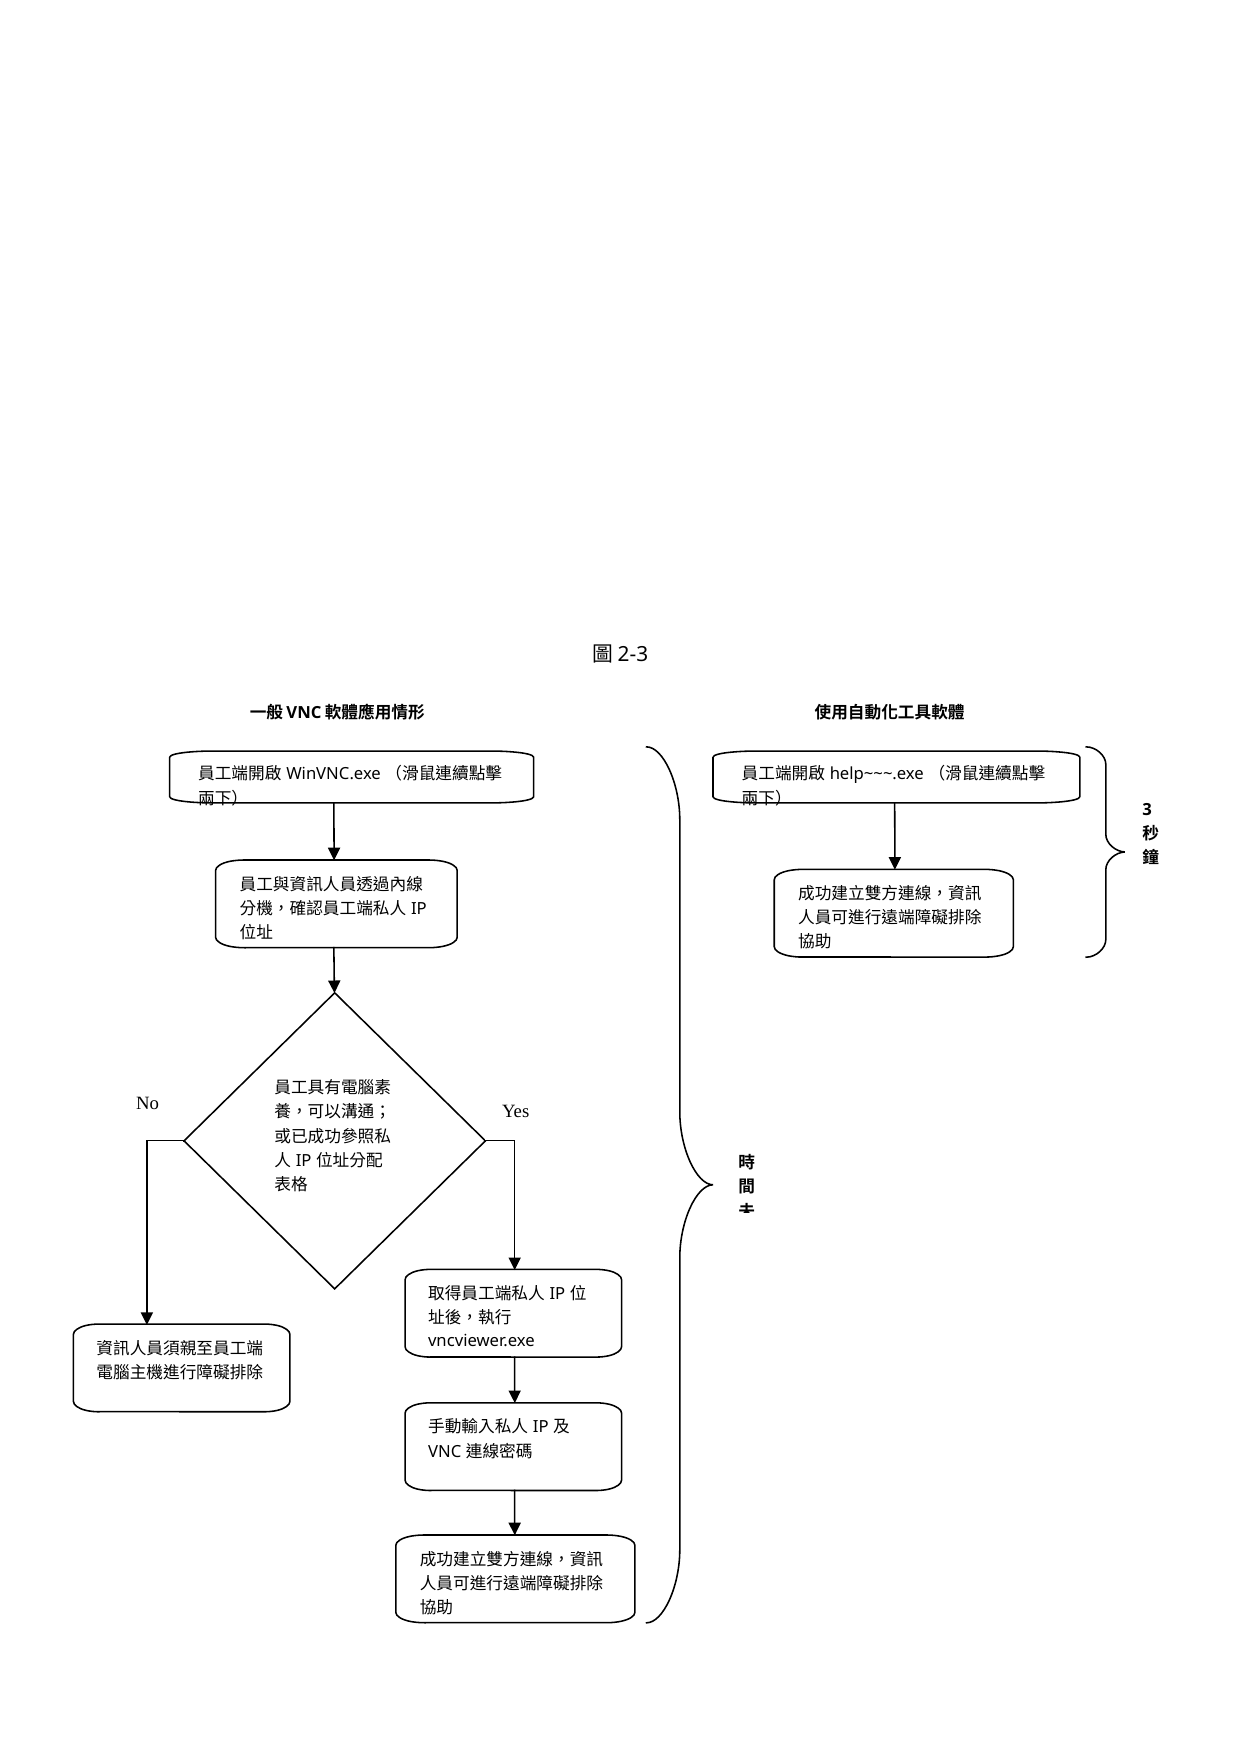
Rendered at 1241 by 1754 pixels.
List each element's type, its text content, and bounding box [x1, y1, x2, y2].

text 一般VNC軟體應用情形 [249, 699, 426, 723]
text 鐘 [1142, 844, 1174, 868]
text 時間未知 [738, 1149, 770, 1212]
text Yes [502, 1101, 534, 1122]
text 使用自動化工具軟體 [814, 699, 966, 723]
text 3 [1142, 797, 1174, 820]
text 秒 [1142, 820, 1174, 844]
text No [136, 1093, 167, 1113]
text 圖2-3 [118, 633, 1122, 671]
